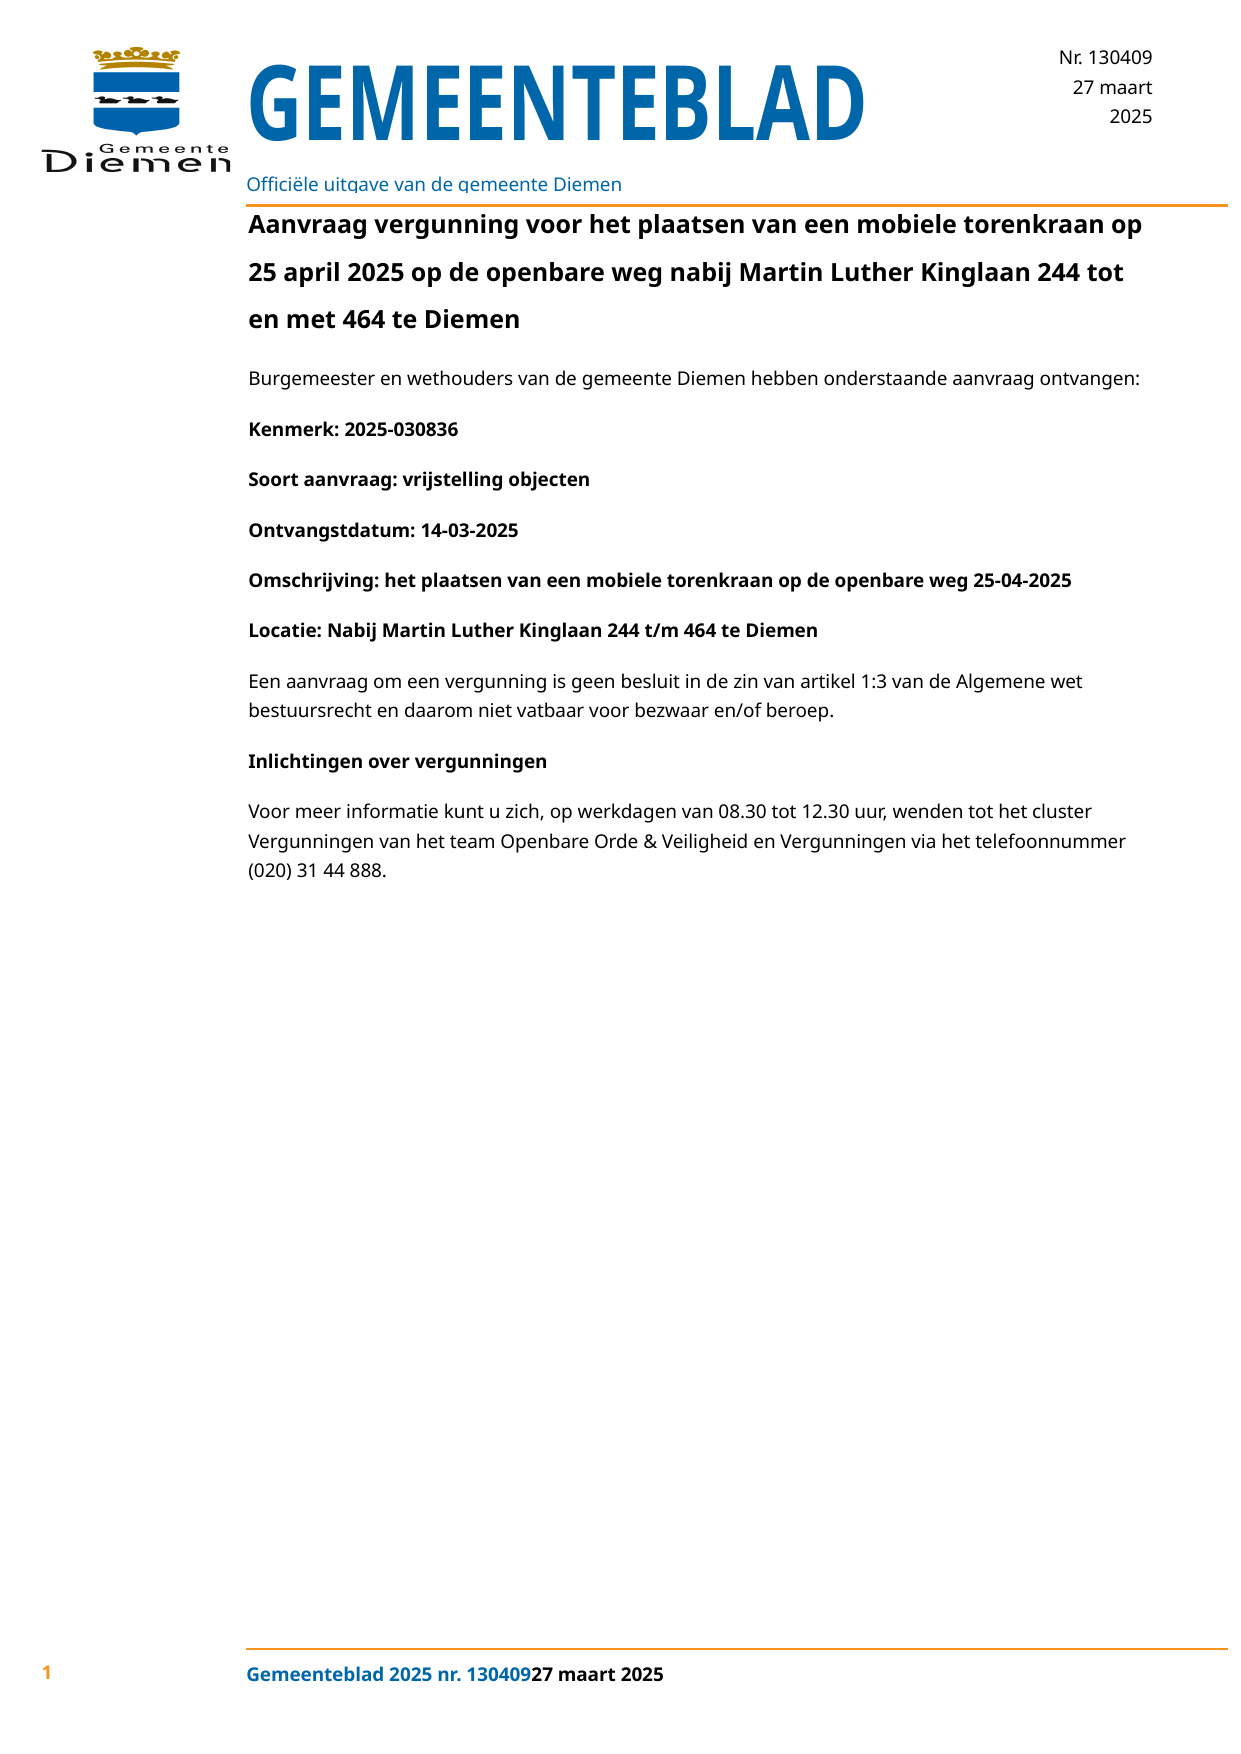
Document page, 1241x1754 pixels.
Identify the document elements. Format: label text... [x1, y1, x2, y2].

text Soort aanvraag: vrijstelling objecten [248, 466, 1152, 492]
text Inlichtingen over vergunningen [248, 748, 1152, 774]
text Een aanvraag om een vergunning is geen besluit in de zin van artikel 1:3 van de Algemene wet bestuursrecht en daarom niet vatbaar voor bezwaar en/of beroep. [248, 668, 1152, 723]
text Locatie: Nabij Martin Luther Kinglaan 244 t/m 464 te Diemen [248, 618, 1152, 643]
text Voor meer informatie kunt u zich, op werkdagen van 08.30 tot 12.30 uur, wenden tot het cluster Vergunningen van het team Openbare Orde & Veiligheid en Vergunningen via het telefoonnummer (020) 31 44 888. [248, 798, 1152, 883]
text Omschrijving: het plaatsen van een mobiele torenkraan op de openbare weg 25-04-2025 [248, 567, 1152, 593]
text Ontvangstdatum: 14-03-2025 [248, 517, 1152, 542]
picture [41, 47, 231, 172]
text Aanvraag vergunning voor het plaatsen van een mobiele torenkraan op 25 april 2025 op de openbare weg nabij Martin Luther Kinglaan 244 tot en met 464 te Diemen [248, 207, 1152, 336]
text Kenmerk: 2025-030836 [248, 416, 1152, 442]
text Burgemeester en wethouders van de gemeente Diemen hebben onderstaande aanvraag ontvangen: [248, 366, 1152, 391]
